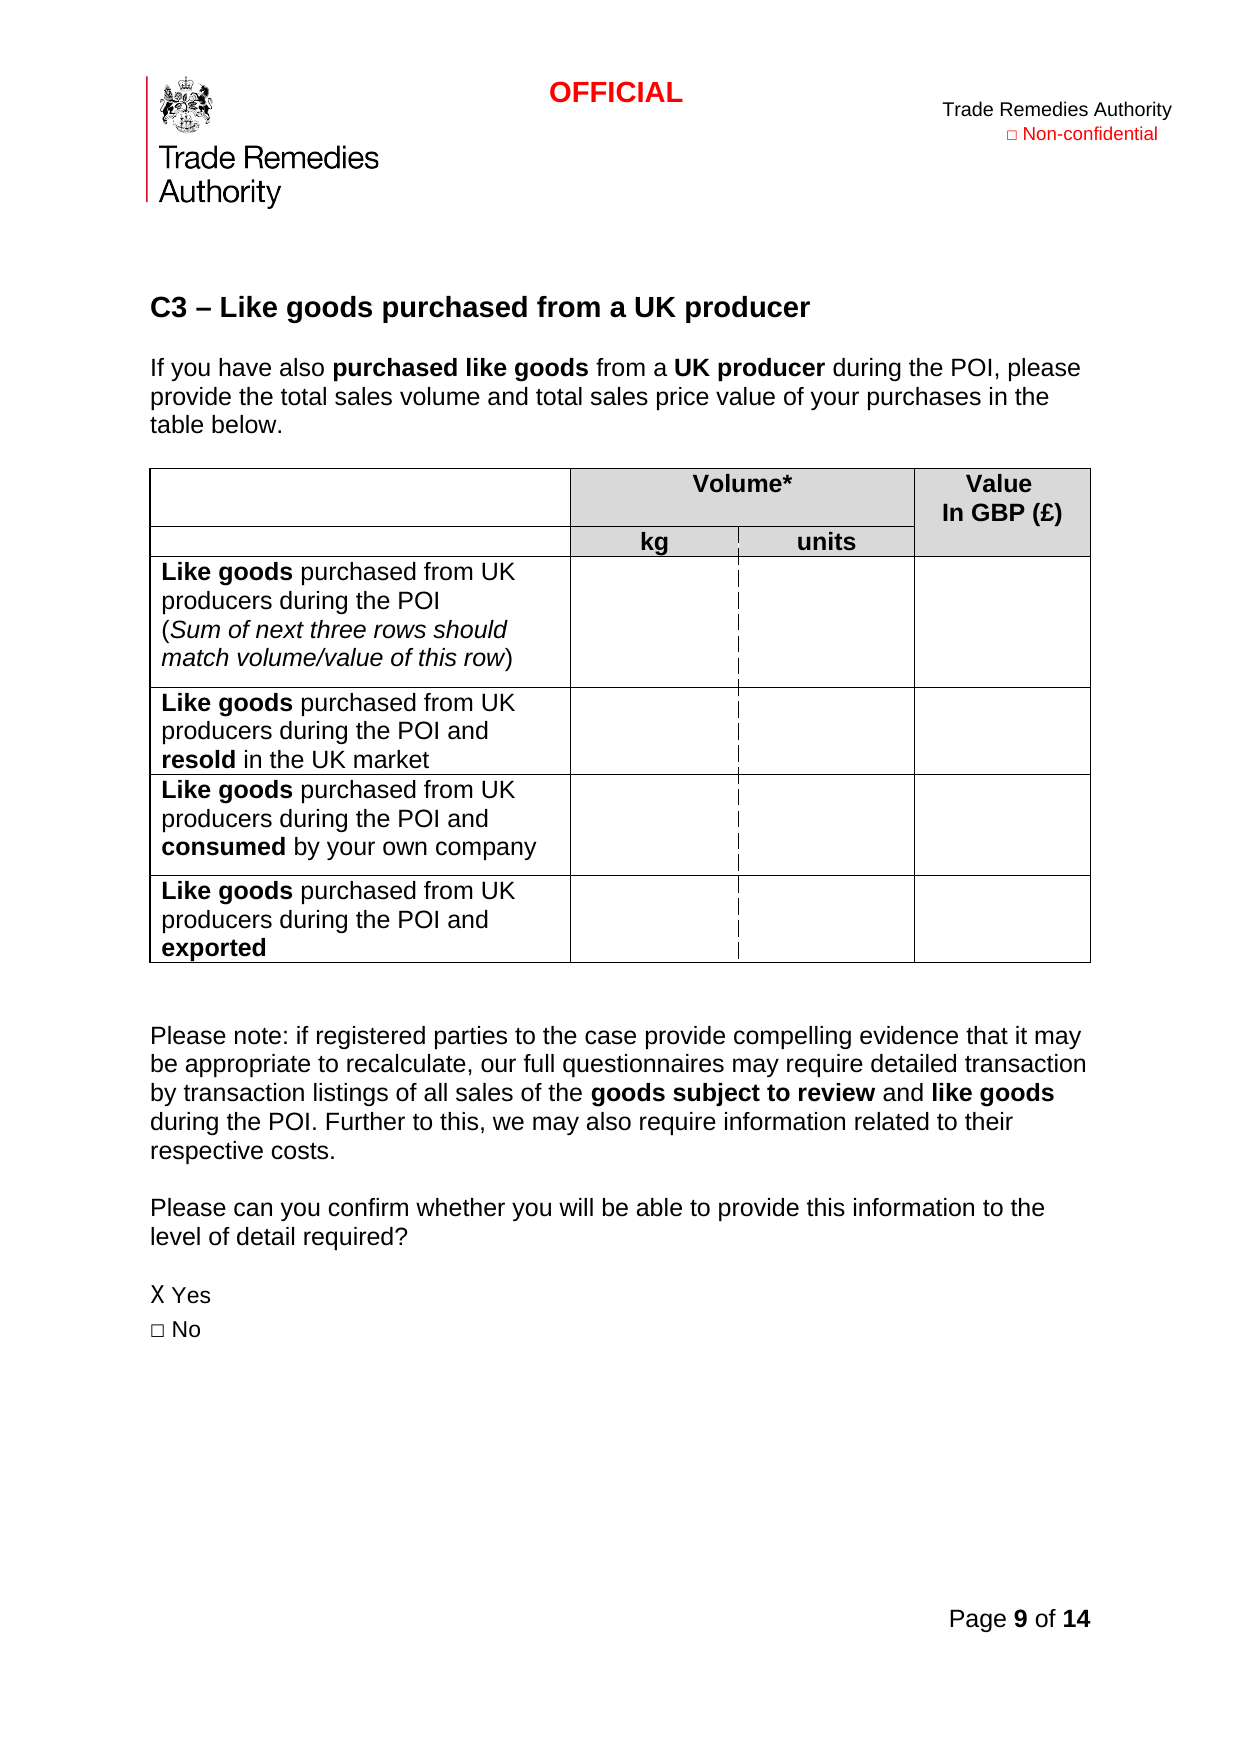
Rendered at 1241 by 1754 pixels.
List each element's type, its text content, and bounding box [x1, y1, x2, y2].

table_cell [739, 876, 914, 962]
table_cell units [739, 527, 914, 556]
text If you have also purchased like goods from a UK producer during the POI, please provide the total sales volume and total sales price value of your purchases in the table below. [150, 353, 1090, 439]
table_cell [915, 775, 1090, 875]
table_cell [739, 557, 914, 687]
table_cell [571, 688, 738, 774]
text Please note: if registered parties to the case provide compelling evidence that it may be appropriate to recalculate, our full questionnaires may require detailed transaction by transaction listings of all sales of the goods subject to review and like goods during the POI. Further to this, we may also require information related to their respective costs. [150, 1021, 1090, 1164]
subtitle C3 – Like goods purchased from a UK producer [150, 290, 1090, 324]
table_cell Like goods purchased from UK producers during the POI and consumed by your own company [151, 775, 570, 875]
table_cell [739, 688, 914, 774]
table_cell [571, 775, 738, 875]
table_cell [151, 527, 570, 556]
table_cell [915, 876, 1090, 962]
text Please can you confirm whether you will be able to provide this information to the level of detail required? [150, 1164, 1090, 1251]
table_cell Like goods purchased from UK producers during the POI (Sum of next three rows should match volume/value of this row) [151, 557, 570, 687]
table_cell kg [571, 527, 738, 556]
table_cell [915, 688, 1090, 774]
table_cell Like goods purchased from UK producers during the POI and exported [151, 876, 570, 962]
table_cell [571, 876, 738, 962]
table_cell [739, 775, 914, 875]
text X Yes [150, 1277, 1090, 1311]
table_header [151, 469, 570, 526]
table_header Volume* [571, 469, 914, 526]
text ☐ No [150, 1311, 1090, 1345]
table_cell Like goods purchased from UK producers during the POI and resold in the UK market [151, 688, 570, 774]
table_cell [571, 557, 738, 687]
table_cell [915, 557, 1090, 687]
table_header Value In GBP (£) [915, 469, 1090, 556]
